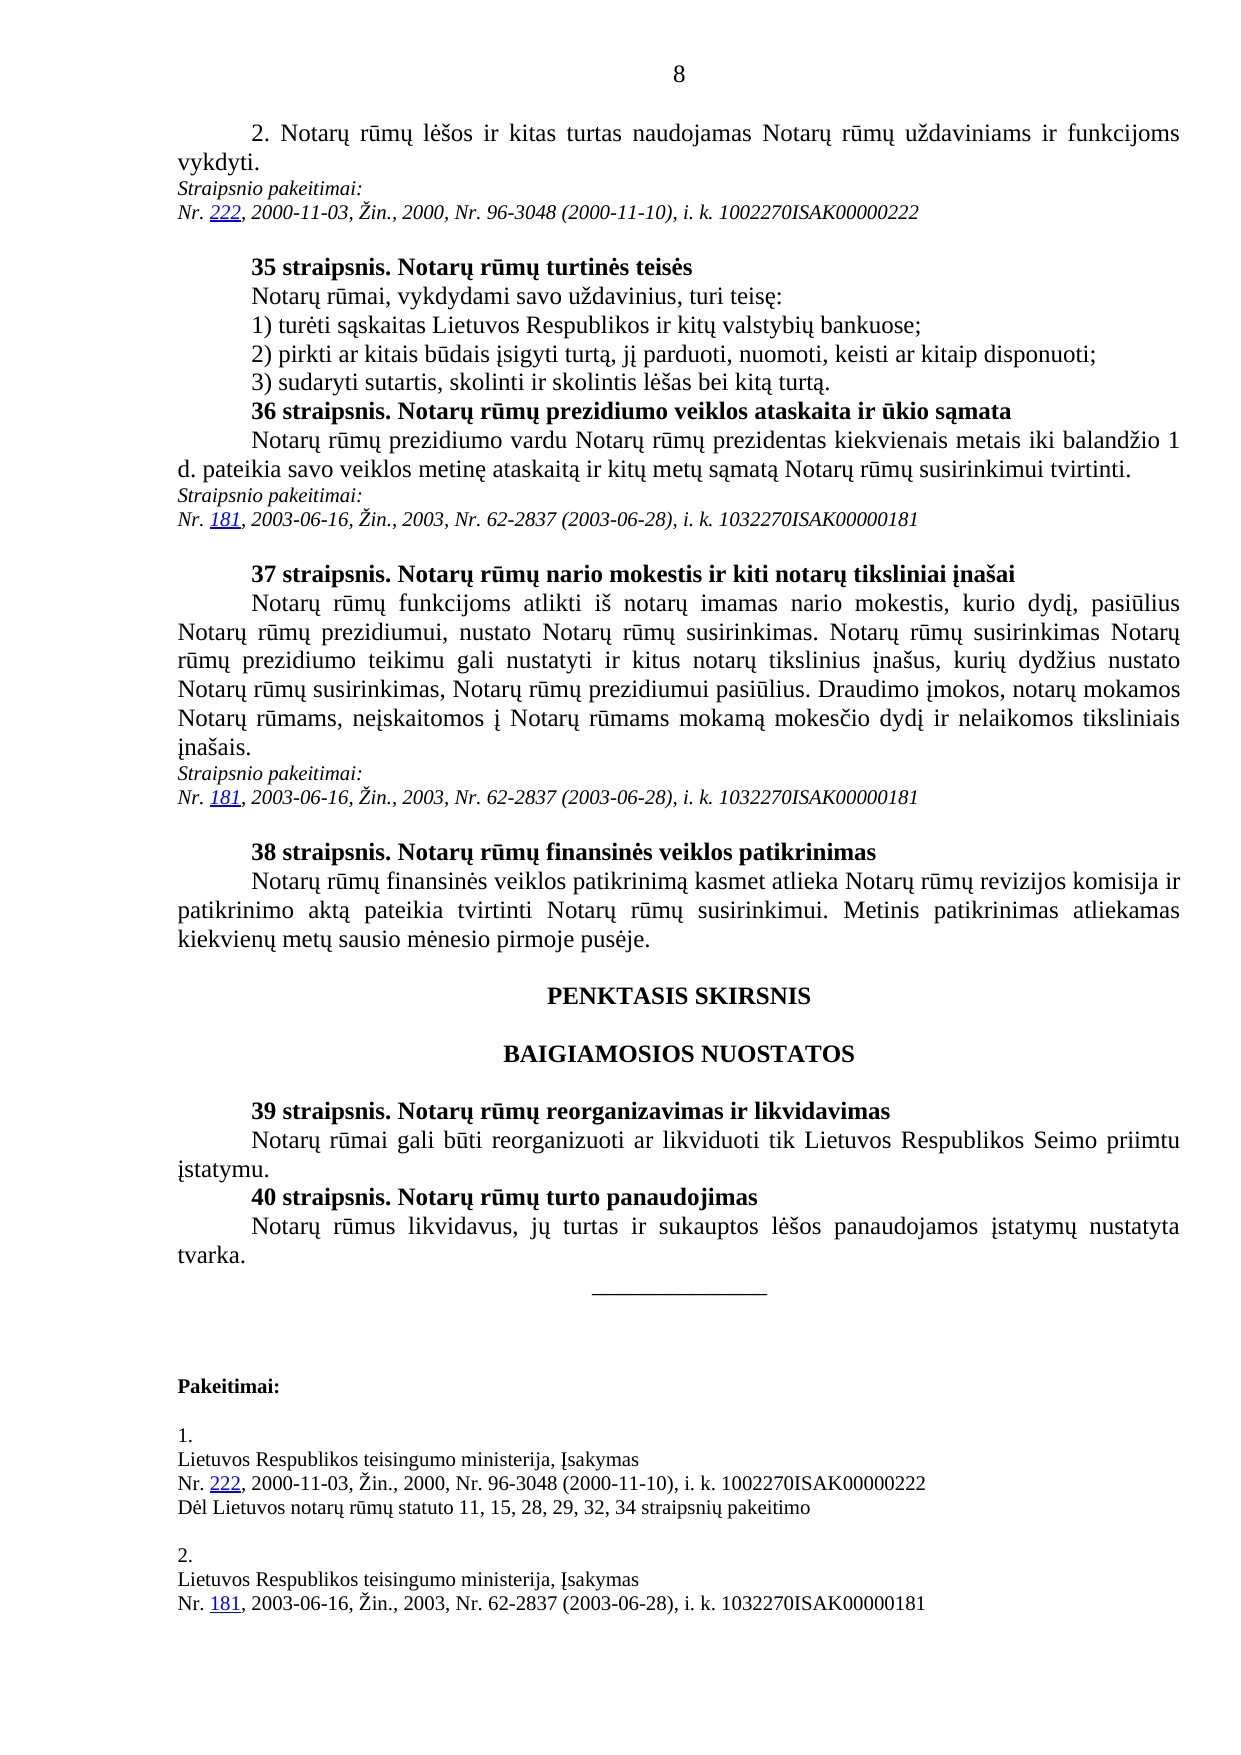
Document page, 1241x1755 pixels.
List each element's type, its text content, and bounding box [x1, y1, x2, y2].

text Nr. 222, 2000-11-03, Žin., 2000, Nr. 96-3048 (2000-11-10), i. k. 1002270ISAK00000222 [177, 1471, 1181, 1495]
text Notarų rūmai gali būti reorganizuoti ar likviduoti tik Lietuvos Respublikos Seimo priimtu įstatymu. [177, 1125, 1181, 1182]
text 39 straipsnis. Notarų rūmų reorganizavimas ir likvidavimas [177, 1096, 1181, 1125]
text 2. Notarų rūmų lėšos ir kitas turtas naudojamas Notarų rūmų uždaviniams ir funkcijoms vykdyti. [177, 118, 1181, 176]
text Nr. 181, 2003-06-16, Žin., 2003, Nr. 62-2837 (2003-06-28), i. k. 1032270ISAK00000181 [177, 785, 1181, 809]
text Straipsnio pakeitimai: [177, 482, 1181, 507]
text Notarų rūmų finansinės veiklos patikrinimą kasmet atlieka Notarų rūmų revizijos komisija ir patikrinimo aktą pateikia tvirtinti Notarų rūmų susirinkimui. Metinis patikrinimas atliekamas kiekvienų metų sausio mėnesio pirmoje pusėje. [177, 866, 1181, 952]
text Nr. 222, 2000-11-03, Žin., 2000, Nr. 96-3048 (2000-11-10), i. k. 1002270ISAK00000222 [177, 200, 1181, 224]
text Straipsnio pakeitimai: [177, 176, 1181, 200]
text BAIGIAMOSIOS NUOSTATOS [177, 1039, 1181, 1067]
text Pakeitimai: [177, 1374, 1181, 1398]
text 38 straipsnis. Notarų rūmų finansinės veiklos patikrinimas [177, 837, 1181, 866]
text 35 straipsnis. Notarų rūmų turtinės teisės [177, 252, 1181, 281]
text 3) sudaryti sutartis, skolinti ir skolintis lėšas bei kitą turtą. [177, 367, 1181, 396]
text Notarų rūmus likvidavus, jų turtas ir sukauptos lėšos panaudojamos įstatymų nustatyta tvarka. [177, 1211, 1181, 1269]
text Notarų rūmai, vykdydami savo uždavinius, turi teisę: [177, 281, 1181, 310]
text 37 straipsnis. Notarų rūmų nario mokestis ir kiti notarų tiksliniai įnašai [177, 559, 1181, 588]
text ______________ [177, 1269, 1181, 1297]
text Lietuvos Respublikos teisingumo ministerija, Įsakymas [177, 1447, 1181, 1471]
text Straipsnio pakeitimai: [177, 761, 1181, 785]
text 2) pirkti ar kitais būdais įsigyti turtą, jį parduoti, nuomoti, keisti ar kitaip disponuoti; [177, 339, 1181, 367]
text Dėl Lietuvos notarų rūmų statuto 11, 15, 28, 29, 32, 34 straipsnių pakeitimo [177, 1495, 1181, 1519]
text PENKTASIS SKIRSNIS [177, 981, 1181, 1010]
text 36 straipsnis. Notarų rūmų prezidiumo veiklos ataskaita ir ūkio sąmata [177, 396, 1181, 425]
text Lietuvos Respublikos teisingumo ministerija, Įsakymas [177, 1567, 1181, 1591]
text 2. [177, 1543, 1181, 1567]
text Notarų rūmų prezidiumo vardu Notarų rūmų prezidentas kiekvienais metais iki balandžio 1 d. pateikia savo veiklos metinę ataskaitą ir kitų metų sąmatą Notarų rūmų susirinkimui tvirtinti. [177, 425, 1181, 482]
text 1. [177, 1422, 1181, 1447]
text 1) turėti sąskaitas Lietuvos Respublikos ir kitų valstybių bankuose; [177, 310, 1181, 339]
text Nr. 181, 2003-06-16, Žin., 2003, Nr. 62-2837 (2003-06-28), i. k. 1032270ISAK00000181 [177, 1591, 1181, 1615]
text 40 straipsnis. Notarų rūmų turto panaudojimas [177, 1182, 1181, 1211]
text Notarų rūmų funkcijoms atlikti iš notarų imamas nario mokestis, kurio dydį, pasiūlius Notarų rūmų prezidiumui, nustato Notarų rūmų susirinkimas. Notarų rūmų susirinkimas Notarų rūmų prezidiumo teikimu gali nustatyti ir kitus notarų tikslinius įnašus, kurių dydžius nustato Notarų rūmų susirinkimas, Notarų rūmų prezidiumui pasiūlius. Draudimo įmokos, notarų mokamos Notarų rūmams, neįskaitomos į Notarų rūmams mokamą mokesčio dydį ir nelaikomos tiksliniais įnašais. [177, 588, 1181, 761]
text Nr. 181, 2003-06-16, Žin., 2003, Nr. 62-2837 (2003-06-28), i. k. 1032270ISAK00000181 [177, 507, 1181, 531]
